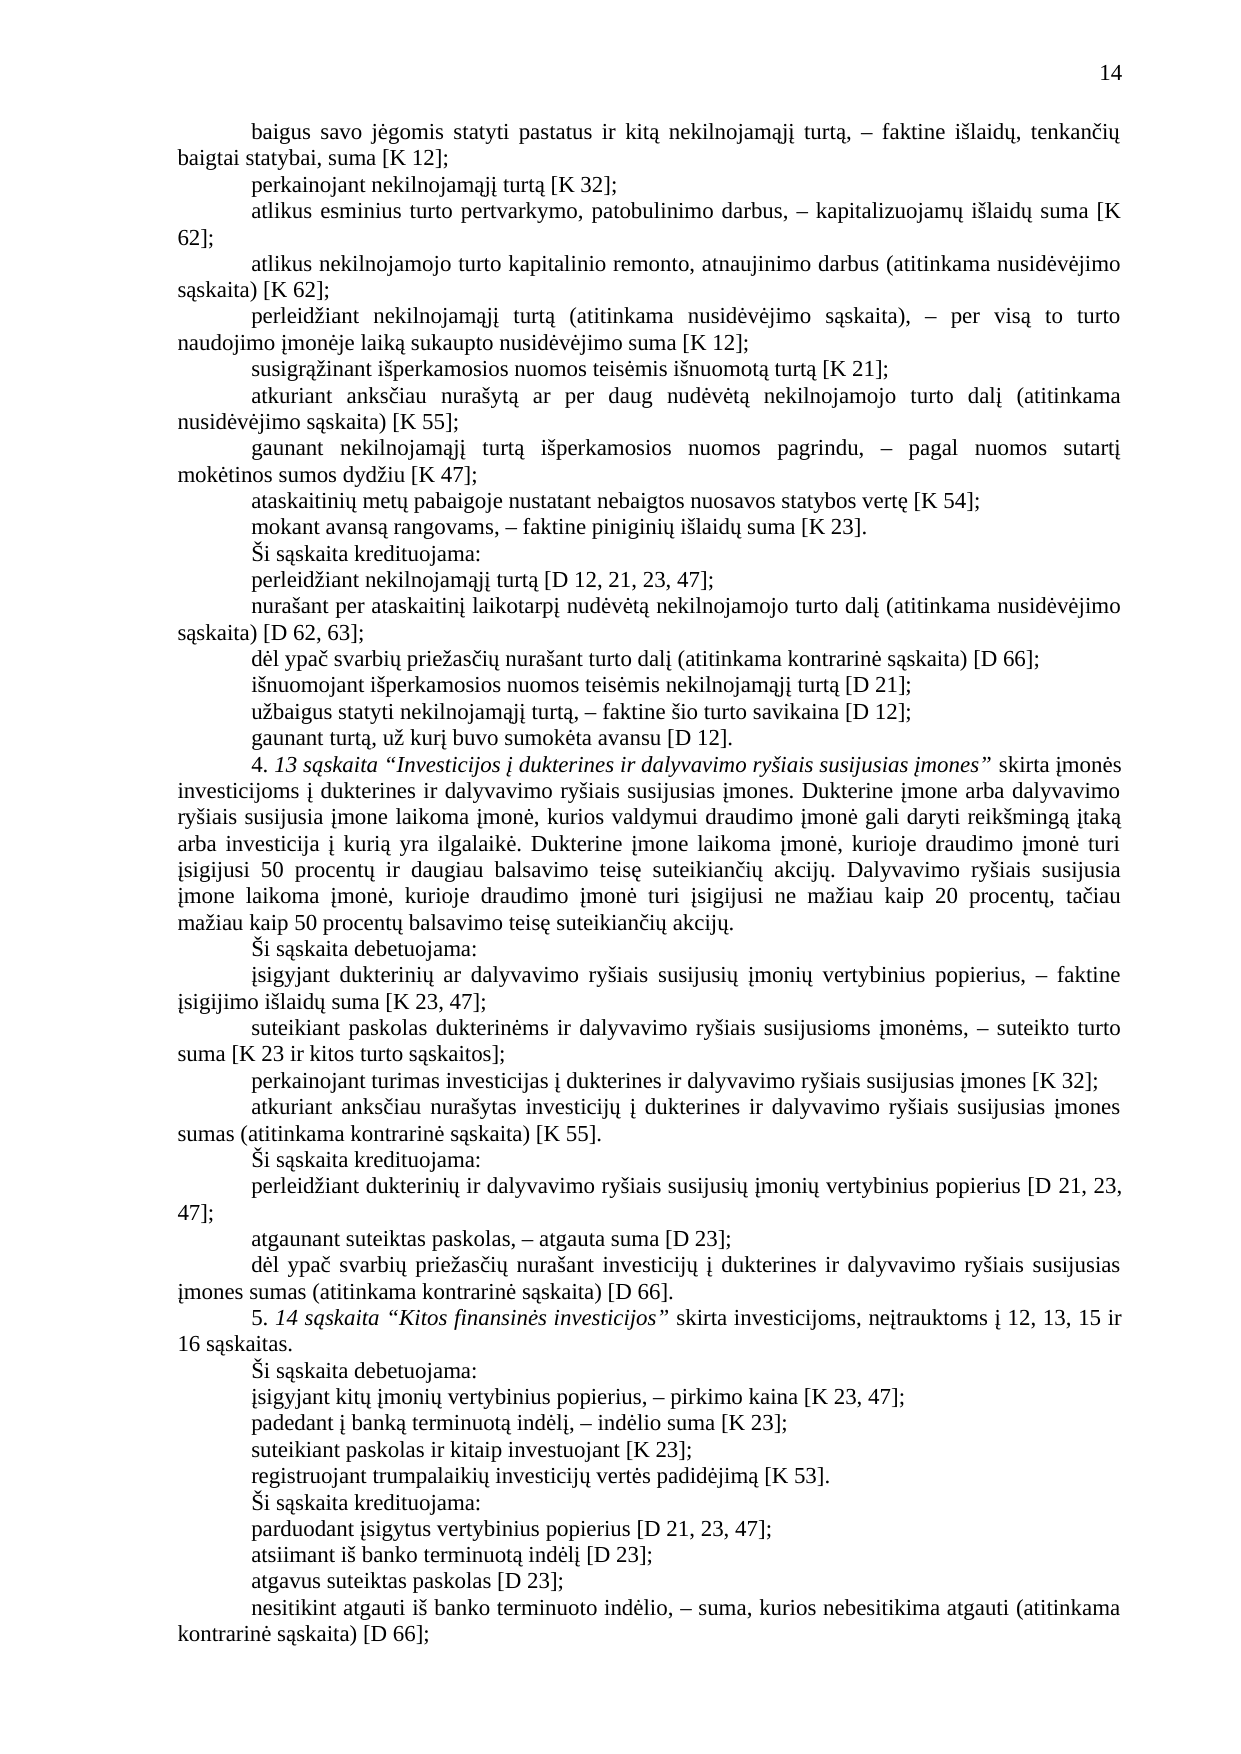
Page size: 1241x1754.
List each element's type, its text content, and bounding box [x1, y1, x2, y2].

text mokant avansą rangovams, – faktine piniginių išlaidų suma [K 23]. [177, 513, 1122, 540]
text Ši sąskaita debetuojama: [177, 1357, 1122, 1383]
text perleidžiant dukterinių ir dalyvavimo ryšiais susijusių įmonių vertybinius popierius [D 21, 23, 47]; [177, 1172, 1122, 1225]
text Ši sąskaita debetuojama: [177, 935, 1122, 961]
text perleidžiant nekilnojamąjį turtą (atitinkama nusidėvėjimo sąskaita), – per visą to turto naudojimo įmonėje laiką sukaupto nusidėvėjimo suma [K 12]; [177, 303, 1122, 355]
text perleidžiant nekilnojamąjį turtą [D 12, 21, 23, 47]; [177, 566, 1122, 592]
text ataskaitinių metų pabaigoje nustatant nebaigtos nuosavos statybos vertę [K 54]; [177, 487, 1122, 513]
text Ši sąskaita kredituojama: [177, 1146, 1122, 1172]
text gaunant nekilnojamąjį turtą išperkamosios nuomos pagrindu, – pagal nuomos sutartį mokėtinos sumos dydžiu [K 47]; [177, 434, 1122, 487]
text 4. 13 sąskaita “Investicijos į dukterines ir dalyvavimo ryšiais susijusias įmones” skirta įmonės investicijoms į dukterines ir dalyvavimo ryšiais susijusias įmones. Dukterine įmone arba dalyvavimo ryšiais susijusia įmone laikoma įmonė, kurios valdymui draudimo įmonė gali daryti reikšmingą įtaką arba investicija į kurią yra ilgalaikė. Dukterine įmone laikoma įmonė, kurioje draudimo įmonė turi įsigijusi 50 procentų ir daugiau balsavimo teisę suteikiančių akcijų. Dalyvavimo ryšiais susijusia įmone laikoma įmonė, kurioje draudimo įmonė turi įsigijusi ne mažiau kaip 20 procentų, tačiau mažiau kaip 50 procentų balsavimo teisę suteikiančių akcijų. [177, 751, 1122, 935]
text baigus savo jėgomis statyti pastatus ir kitą nekilnojamąjį turtą, – faktine išlaidų, tenkančių baigtai statybai, suma [K 12]; [177, 118, 1122, 171]
text nesitikint atgauti iš banko terminuoto indėlio, – suma, kurios nebesitikima atgauti (atitinkama kontrarinė sąskaita) [D 66]; [177, 1594, 1122, 1647]
text dėl ypač svarbių priežasčių nurašant investicijų į dukterines ir dalyvavimo ryšiais susijusias įmones sumas (atitinkama kontrarinė sąskaita) [D 66]. [177, 1251, 1122, 1304]
text padedant į banką terminuotą indėlį, – indėlio suma [K 23]; [177, 1409, 1122, 1436]
text registruojant trumpalaikių investicijų vertės padidėjimą [K 53]. [177, 1462, 1122, 1488]
text įsigyjant dukterinių ar dalyvavimo ryšiais susijusių įmonių vertybinius popierius, – faktine įsigijimo išlaidų suma [K 23, 47]; [177, 961, 1122, 1014]
text parduodant įsigytus vertybinius popierius [D 21, 23, 47]; [177, 1515, 1122, 1541]
text įsigyjant kitų įmonių vertybinius popierius, – pirkimo kaina [K 23, 47]; [177, 1383, 1122, 1409]
text perkainojant nekilnojamąjį turtą [K 32]; [177, 171, 1122, 197]
text atgavus suteiktas paskolas [D 23]; [177, 1568, 1122, 1594]
text atkuriant anksčiau nurašytą ar per daug nudėvėtą nekilnojamojo turto dalį (atitinkama nusidėvėjimo sąskaita) [K 55]; [177, 382, 1122, 434]
text 5. 14 sąskaita “Kitos finansinės investicijos” skirta investicijoms, neįtrauktoms į 12, 13, 15 ir 16 sąskaitas. [177, 1304, 1122, 1357]
text atgaunant suteiktas paskolas, – atgauta suma [D 23]; [177, 1225, 1122, 1251]
text atkuriant anksčiau nurašytas investicijų į dukterines ir dalyvavimo ryšiais susijusias įmones sumas (atitinkama kontrarinė sąskaita) [K 55]. [177, 1093, 1122, 1146]
text nurašant per ataskaitinį laikotarpį nudėvėtą nekilnojamojo turto dalį (atitinkama nusidėvėjimo sąskaita) [D 62, 63]; [177, 592, 1122, 645]
text atsiimant iš banko terminuotą indėlį [D 23]; [177, 1541, 1122, 1568]
text susigrąžinant išperkamosios nuomos teisėmis išnuomotą turtą [K 21]; [177, 355, 1122, 382]
text Ši sąskaita kredituojama: [177, 1488, 1122, 1515]
text Ši sąskaita kredituojama: [177, 540, 1122, 566]
text atlikus nekilnojamojo turto kapitalinio remonto, atnaujinimo darbus (atitinkama nusidėvėjimo sąskaita) [K 62]; [177, 250, 1122, 303]
text išnuomojant išperkamosios nuomos teisėmis nekilnojamąjį turtą [D 21]; [177, 672, 1122, 698]
text perkainojant turimas investicijas į dukterines ir dalyvavimo ryšiais susijusias įmones [K 32]; [177, 1067, 1122, 1093]
text užbaigus statyti nekilnojamąjį turtą, – faktine šio turto savikaina [D 12]; [177, 698, 1122, 724]
text gaunant turtą, už kurį buvo sumokėta avansu [D 12]. [177, 724, 1122, 751]
text dėl ypač svarbių priežasčių nurašant turto dalį (atitinkama kontrarinė sąskaita) [D 66]; [177, 645, 1122, 672]
text suteikiant paskolas dukterinėms ir dalyvavimo ryšiais susijusioms įmonėms, – suteikto turto suma [K 23 ir kitos turto sąskaitos]; [177, 1014, 1122, 1067]
text suteikiant paskolas ir kitaip investuojant [K 23]; [177, 1436, 1122, 1462]
text atlikus esminius turto pertvarkymo, patobulinimo darbus, – kapitalizuojamų išlaidų suma [K 62]; [177, 197, 1122, 250]
